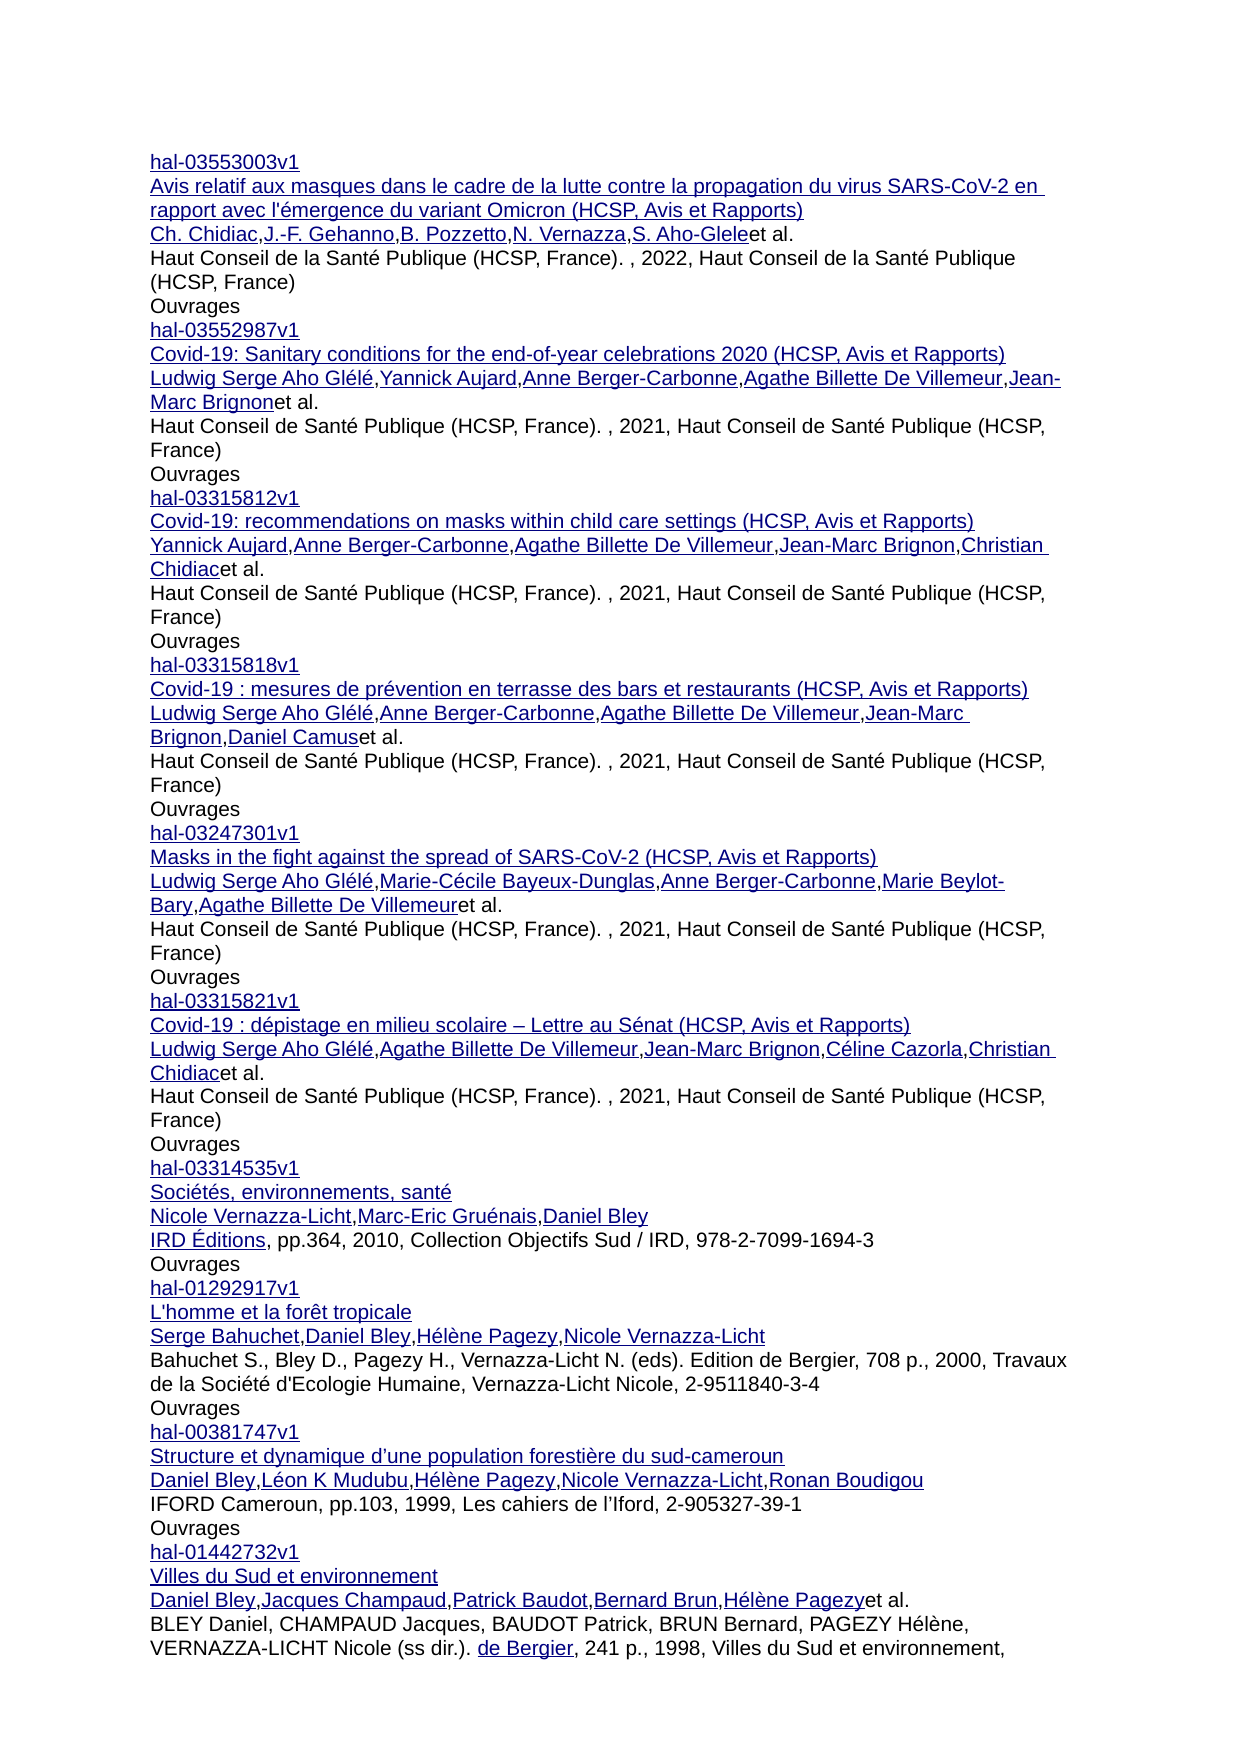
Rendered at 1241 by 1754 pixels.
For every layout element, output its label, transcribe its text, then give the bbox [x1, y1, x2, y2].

table_cell Sociétés, environnements, santé Nicole Vernazza-Licht,Marc-Eric Gruénais,Daniel Bley IRD Éditions, pp.364, 2010, Collection Objectifs Sud / IRD, 978-2-7099-1694-3 Ouvrages hal-01292917v1 [150, 1180, 1090, 1300]
table_cell Masks in the fight against the spread of SARS-CoV-2 (HCSP, Avis et Rapports) Ludwig Serge Aho Glélé,Marie-Cécile Bayeux-Dunglas,Anne Berger-Carbonne,Marie Beylot-Bary,Agathe Billette De Villemeuret al. Haut Conseil de Santé Publique (HCSP, France). , 2021, Haut Conseil de Santé Publique (HCSP, France) Ouvrages hal-03315821v1 [150, 845, 1090, 1012]
table_cell Structure et dynamique d’une population forestière du sud-cameroun Daniel Bley,Léon K Mudubu,Hélène Pagezy,Nicole Vernazza-Licht,Ronan Boudigou IFORD Cameroun, pp.103, 1999, Les cahiers de l’Iford, 2-905327-39-1 Ouvrages hal-01442732v1 [150, 1444, 1090, 1563]
table_cell Covid-19 : dépistage en milieu scolaire – Lettre au Sénat (HCSP, Avis et Rapports) Ludwig Serge Aho Glélé,Agathe Billette De Villemeur,Jean-Marc Brignon,Céline Cazorla,Christian Chidiacet al. Haut Conseil de Santé Publique (HCSP, France). , 2021, Haut Conseil de Santé Publique (HCSP, France) Ouvrages hal-03314535v1 [150, 1013, 1090, 1180]
table_cell Covid-19: Sanitary conditions for the end-of-year celebrations 2020 (HCSP, Avis et Rapports) Ludwig Serge Aho Glélé,Yannick Aujard,Anne Berger-Carbonne,Agathe Billette De Villemeur,Jean-Marc Brignonet al. Haut Conseil de Santé Publique (HCSP, France). , 2021, Haut Conseil de Santé Publique (HCSP, France) Ouvrages hal-03315812v1 [150, 342, 1090, 509]
table_cell hal-03553003v1 [150, 150, 1090, 174]
table_cell L'homme et la forêt tropicale Serge Bahuchet,Daniel Bley,Hélène Pagezy,Nicole Vernazza-Licht Bahuchet S., Bley D., Pagezy H., Vernazza-Licht N. (eds). Edition de Bergier, 708 p., 2000, Travaux de la Société d'Ecologie Humaine, Vernazza-Licht Nicole, 2-9511840-3-4 Ouvrages hal-00381747v1 [150, 1300, 1090, 1444]
table_cell Villes du Sud et environnement Daniel Bley,Jacques Champaud,Patrick Baudot,Bernard Brun,Hélène Pagezyet al. BLEY Daniel, CHAMPAUD Jacques, BAUDOT Patrick, BRUN Bernard, PAGEZY Hélène, VERNAZZA-LICHT Nicole (ss dir.). de Bergier, 241 p., 1998, Villes du Sud et environnement, [150, 1564, 1090, 1659]
table_cell Covid-19: recommendations on masks within child care settings (HCSP, Avis et Rapports) Yannick Aujard,Anne Berger-Carbonne,Agathe Billette De Villemeur,Jean-Marc Brignon,Christian Chidiacet al. Haut Conseil de Santé Publique (HCSP, France). , 2021, Haut Conseil de Santé Publique (HCSP, France) Ouvrages hal-03315818v1 [150, 509, 1090, 677]
table_cell Avis relatif aux masques dans le cadre de la lutte contre la propagation du virus SARS-CoV-2 en rapport avec l'émergence du variant Omicron (HCSP, Avis et Rapports) Ch. Chidiac,J.-F. Gehanno,B. Pozzetto,N. Vernazza,S. Aho-Gleleet al. Haut Conseil de la Santé Publique (HCSP, France). , 2022, Haut Conseil de la Santé Publique (HCSP, France) Ouvrages hal-03552987v1 [150, 174, 1090, 342]
table_cell Covid-19 : mesures de prévention en terrasse des bars et restaurants (HCSP, Avis et Rapports) Ludwig Serge Aho Glélé,Anne Berger-Carbonne,Agathe Billette De Villemeur,Jean-Marc Brignon,Daniel Camuset al. Haut Conseil de Santé Publique (HCSP, France). , 2021, Haut Conseil de Santé Publique (HCSP, France) Ouvrages hal-03247301v1 [150, 677, 1090, 845]
